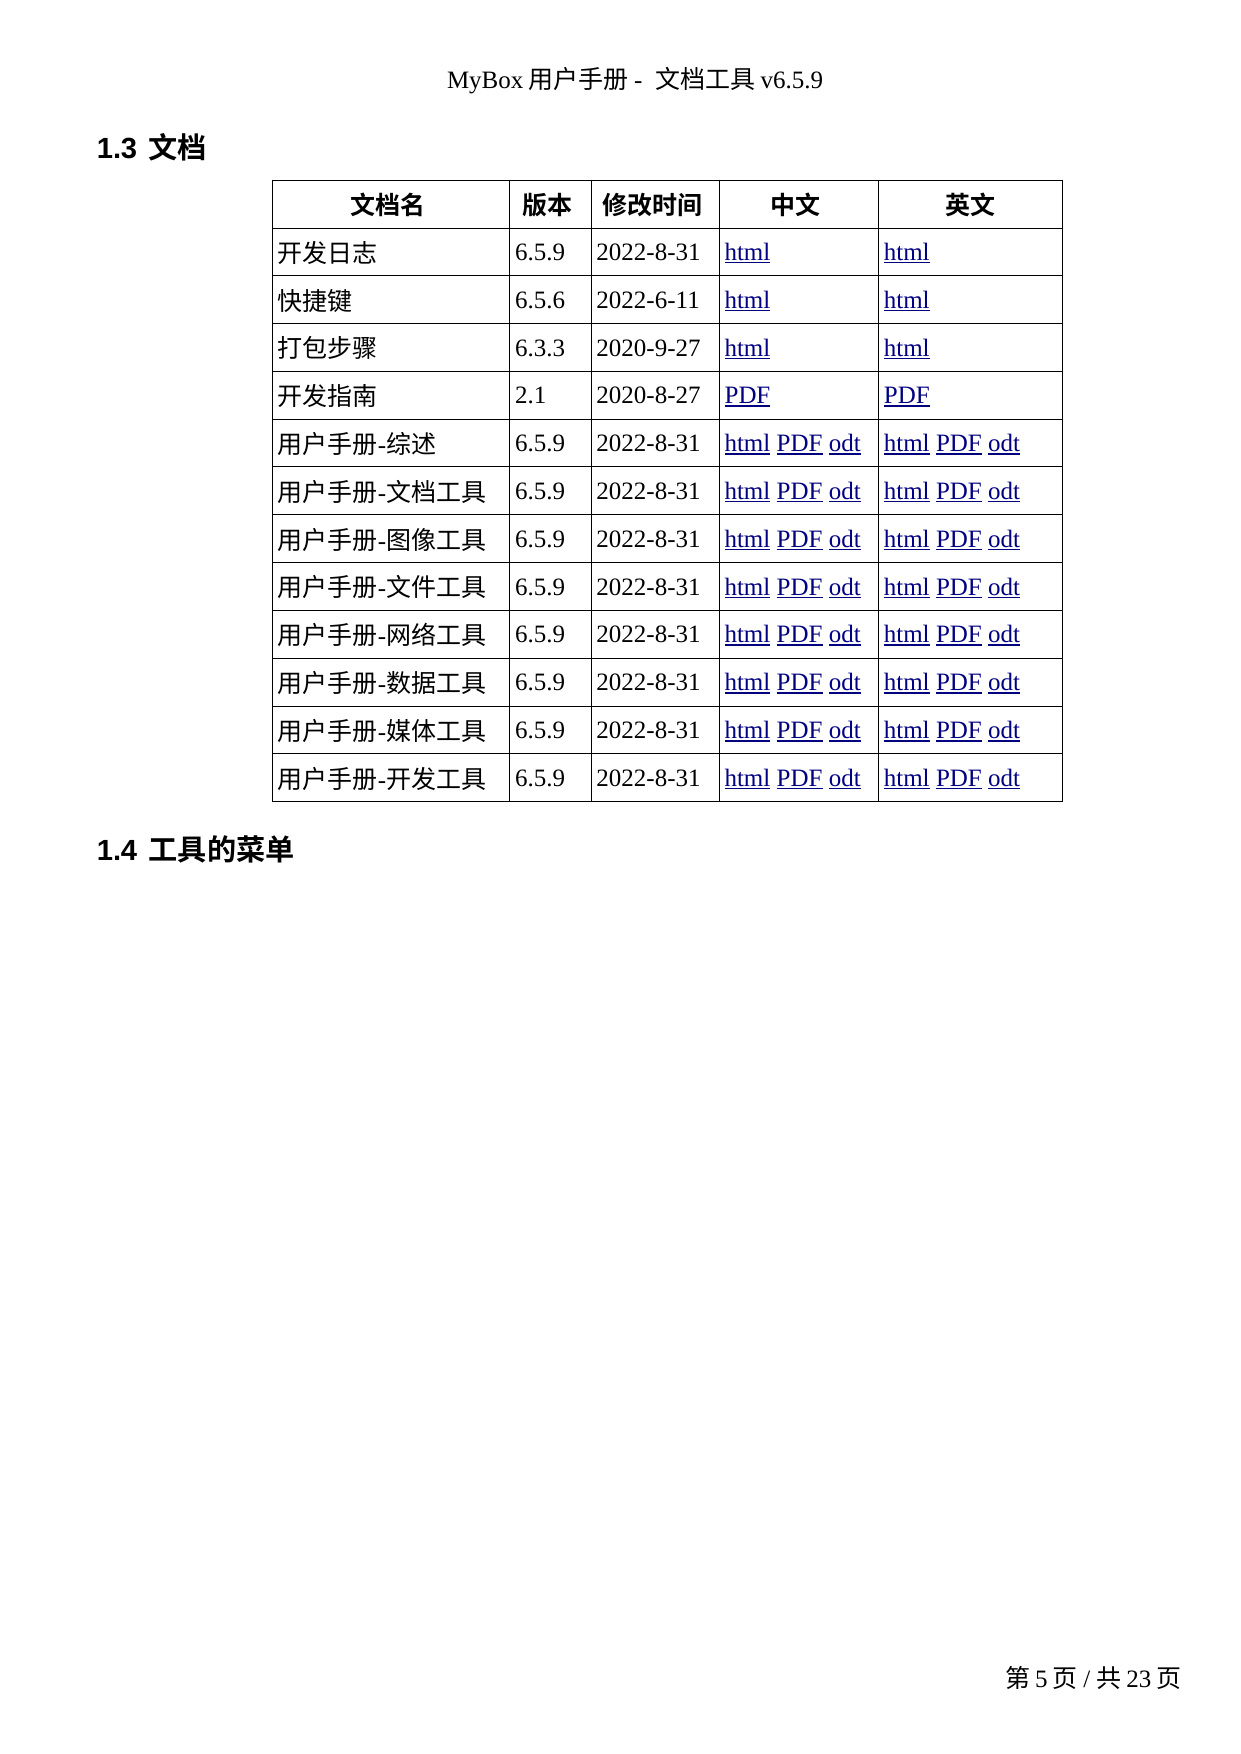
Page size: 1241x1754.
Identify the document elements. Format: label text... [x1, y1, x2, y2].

table_cell 2022-8-31 [592, 707, 719, 753]
table_cell html PDF odt [879, 707, 1062, 753]
table_cell 2.1 [510, 372, 591, 419]
table_cell html PDF odt [879, 611, 1062, 658]
table_cell 2022-8-31 [592, 563, 719, 610]
table_cell html PDF odt [879, 420, 1062, 466]
table_cell 2022-8-31 [592, 229, 719, 275]
table_cell 2022-8-31 [592, 515, 719, 562]
table_cell html PDF odt [720, 563, 878, 610]
table_cell 用户手册-文档工具 [273, 467, 509, 514]
table_cell 6.5.9 [510, 707, 591, 753]
table_cell 6.5.9 [510, 563, 591, 610]
table_cell 2022-6-11 [592, 276, 719, 323]
table_cell html PDF odt [720, 420, 878, 466]
table_cell 用户手册-数据工具 [273, 659, 509, 706]
table_cell 6.5.9 [510, 754, 591, 801]
table_cell 2020-9-27 [592, 324, 719, 371]
table_cell html [879, 324, 1062, 371]
table_cell 用户手册-媒体工具 [273, 707, 509, 753]
table_cell 用户手册-文件工具 [273, 563, 509, 610]
table_cell html PDF odt [720, 611, 878, 658]
table_header 中文 [720, 181, 878, 227]
table_cell html PDF odt [879, 563, 1062, 610]
table_cell html PDF odt [720, 515, 878, 562]
table_cell 6.5.9 [510, 420, 591, 466]
subtitle 工具的菜单 [88, 826, 1181, 868]
subtitle 文档 [88, 125, 1181, 167]
table_header 英文 [879, 181, 1062, 227]
table_cell 用户手册-综述 [273, 420, 509, 466]
table_cell 6.5.9 [510, 467, 591, 514]
table_cell html PDF odt [879, 754, 1062, 801]
table_cell html PDF odt [720, 754, 878, 801]
table_cell html [879, 229, 1062, 275]
table_cell 2020-8-27 [592, 372, 719, 419]
table_cell 6.5.9 [510, 659, 591, 706]
table_cell html [879, 276, 1062, 323]
table_header 版本 [510, 181, 591, 227]
table_cell html PDF odt [879, 515, 1062, 562]
table_cell html PDF odt [720, 659, 878, 706]
table_cell 开发日志 [273, 229, 509, 275]
table_cell 6.5.9 [510, 229, 591, 275]
table_cell html PDF odt [879, 659, 1062, 706]
table_cell 6.5.9 [510, 611, 591, 658]
table_header 修改时间 [592, 181, 719, 227]
table_cell 6.3.3 [510, 324, 591, 371]
table_cell 2022-8-31 [592, 611, 719, 658]
table_cell PDF [720, 372, 878, 419]
table_cell 用户手册-开发工具 [273, 754, 509, 801]
table_cell 开发指南 [273, 372, 509, 419]
table_header 文档名 [273, 181, 509, 227]
table_cell html PDF odt [879, 467, 1062, 514]
table_cell 2022-8-31 [592, 467, 719, 514]
table_cell 用户手册-图像工具 [273, 515, 509, 562]
table_cell html [720, 324, 878, 371]
table_cell 6.5.9 [510, 515, 591, 562]
table_cell html PDF odt [720, 707, 878, 753]
table_cell html PDF odt [720, 467, 878, 514]
table_cell 2022-8-31 [592, 754, 719, 801]
table_cell 用户手册-网络工具 [273, 611, 509, 658]
table_cell 快捷键 [273, 276, 509, 323]
table_cell html [720, 229, 878, 275]
table_cell 2022-8-31 [592, 659, 719, 706]
table_cell 6.5.6 [510, 276, 591, 323]
table_cell PDF [879, 372, 1062, 419]
table_cell 2022-8-31 [592, 420, 719, 466]
table_cell 打包步骤 [273, 324, 509, 371]
table_cell html [720, 276, 878, 323]
